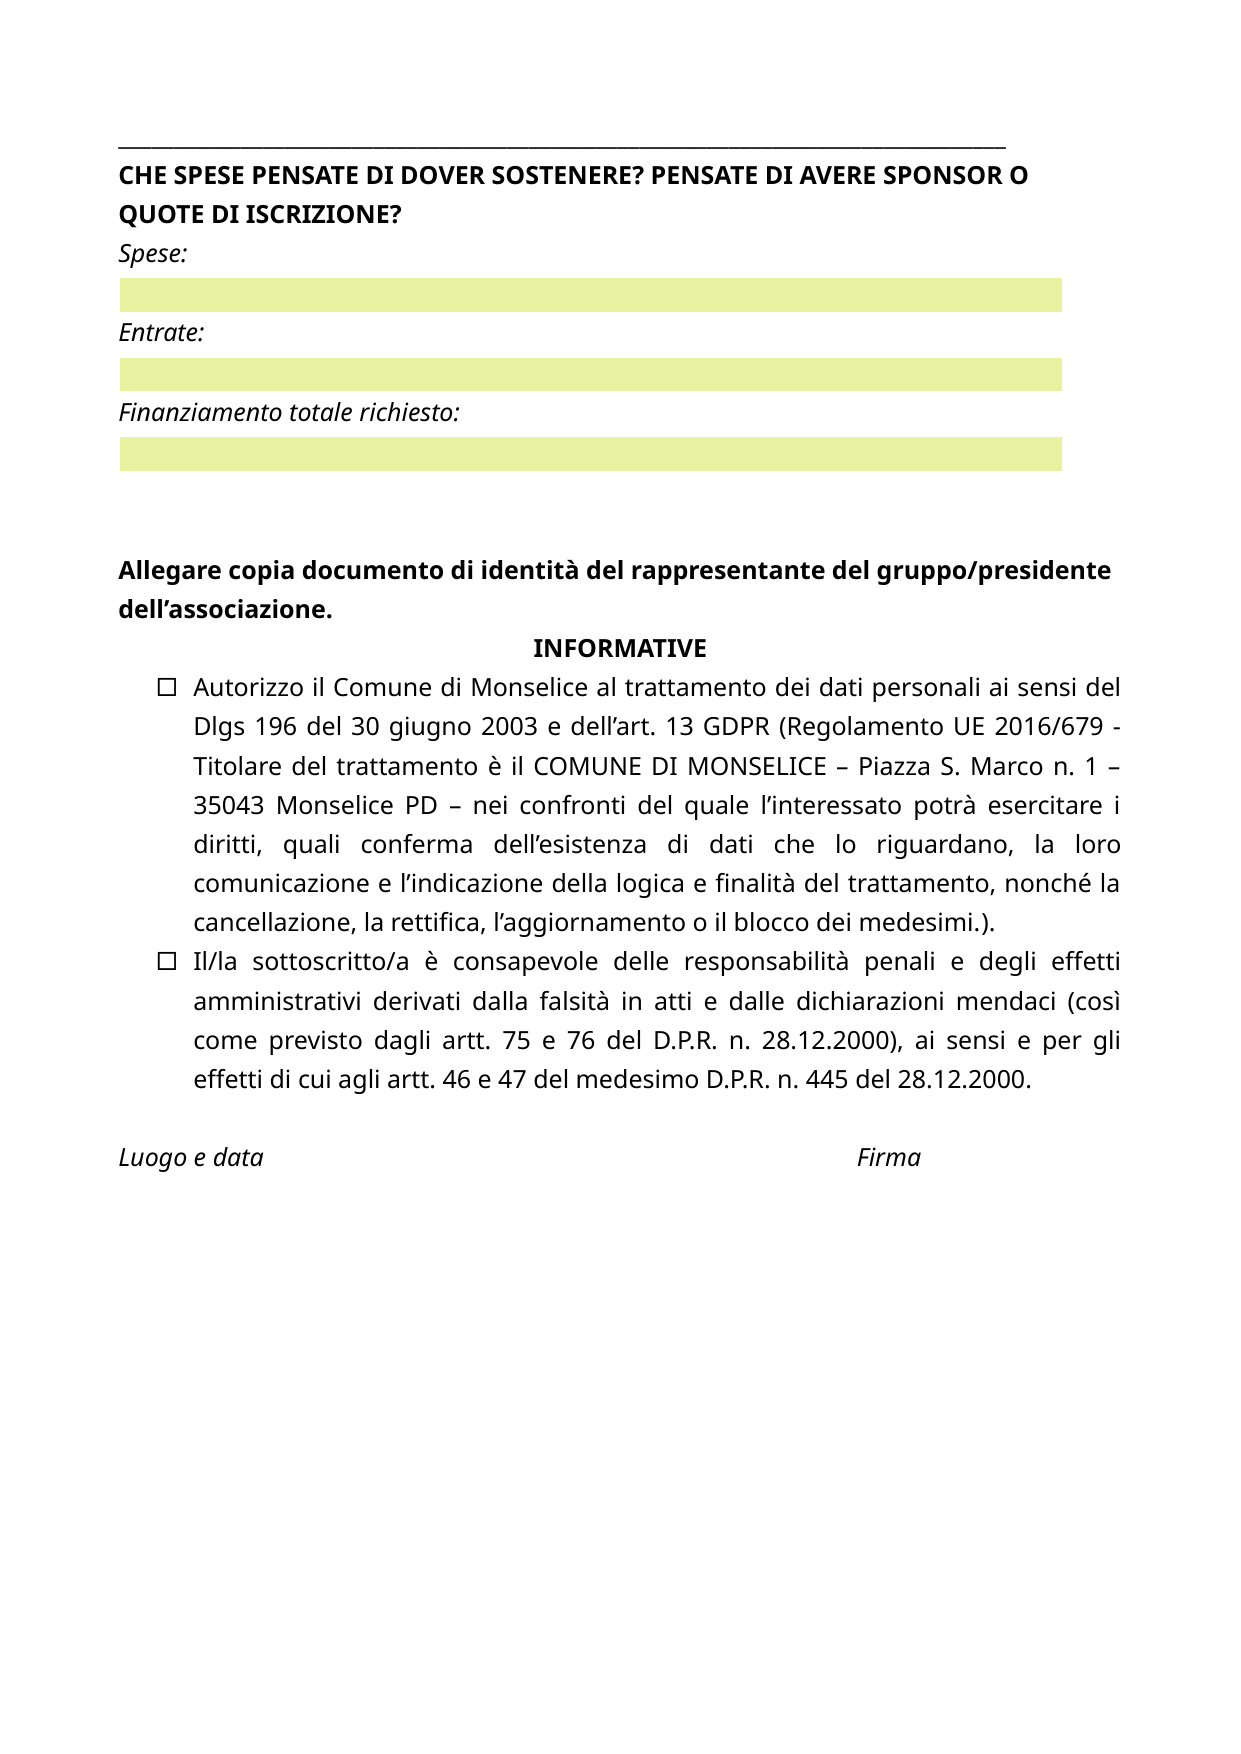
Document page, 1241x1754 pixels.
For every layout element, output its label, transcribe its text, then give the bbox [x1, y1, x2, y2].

text Entrate: [118, 315, 1122, 349]
table_header [120, 437, 1062, 471]
text Luogo e data Firma [118, 1140, 1122, 1174]
table_header [120, 278, 1062, 312]
text ________________________________________________________________________________ [118, 118, 1122, 152]
text INFORMATIVE [118, 631, 1122, 665]
text CHE SPESE PENSATE DI DOVER SOSTENERE? PENSATE DI AVERE SPONSOR O QUOTE DI ISCRIZIONE? [118, 157, 1122, 231]
text Finanziamento totale richiesto: [118, 394, 1122, 429]
list Il/la sottoscritto/a è consapevole delle responsabilità penali e degli effetti amministrativi derivati dalla falsità in atti e dalle dichiarazioni mendaci (così come previsto dagli artt. 75 e 76 del D.P.R. n. 28.12.2000), ai sensi e per gli effetti di cui agli artt. 46 e 47 del medesimo D.P.R. n. 445 del 28.12.2000. [156, 944, 1122, 1096]
text Spese: [118, 236, 1122, 270]
text Allegare copia documento di identità del rappresentante del gruppo/presidente dell’associazione. [118, 552, 1122, 626]
table_header [120, 358, 1062, 391]
list Autorizzo il Comune di Monselice al trattamento dei dati personali ai sensi del Dlgs 196 del 30 giugno 2003 e dell’art. 13 GDPR (Regolamento UE 2016/679 - Titolare del trattamento è il COMUNE DI MONSELICE – Piazza S. Marco n. 1 – 35043 Monselice PD – nei confronti del quale l’interessato potrà esercitare i diritti, quali conferma dell’esistenza di dati che lo riguardano, la loro comunicazione e l’indicazione della logica e finalità del trattamento, nonché la cancellazione, la rettifica, l’aggiornamento o il blocco dei medesimi.). [156, 670, 1122, 939]
